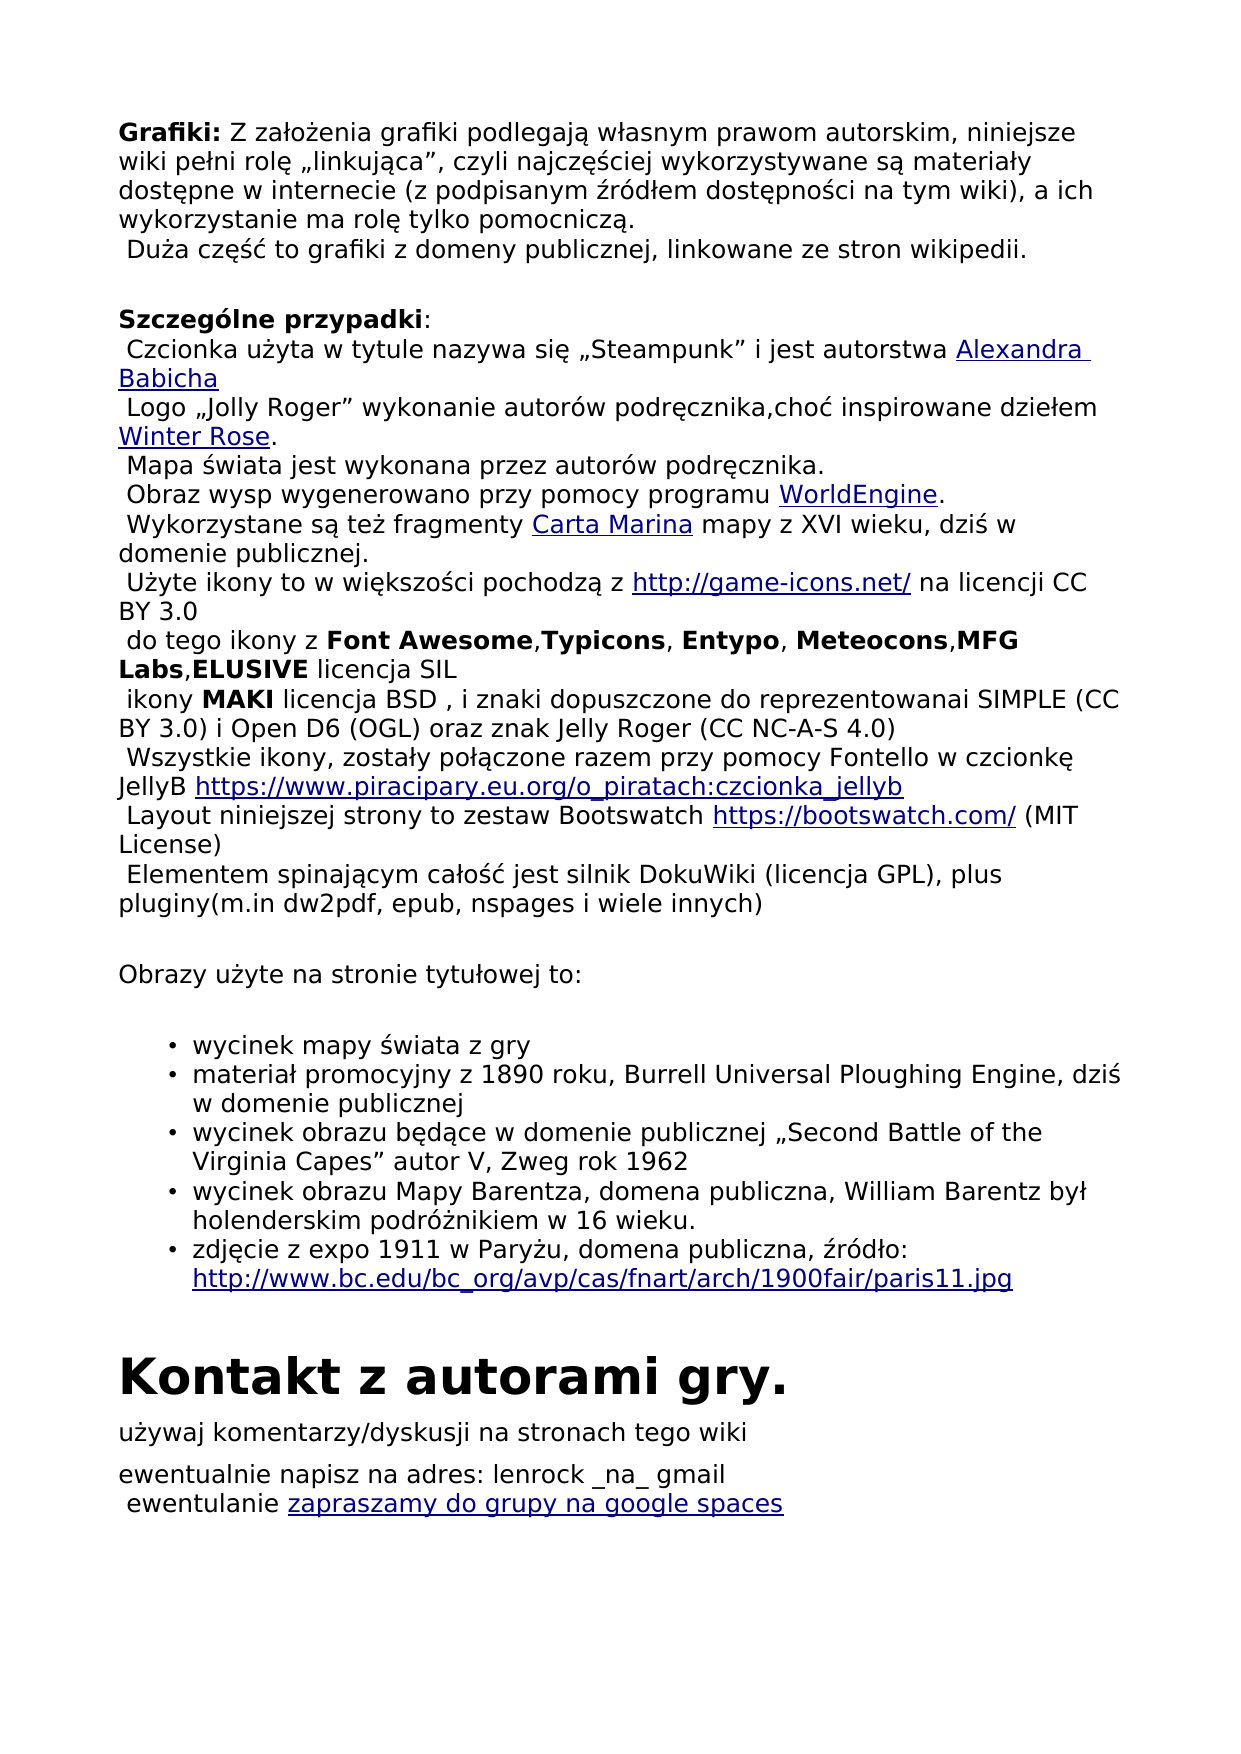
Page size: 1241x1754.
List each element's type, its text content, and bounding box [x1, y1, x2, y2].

list wycinek mapy świata z gry [177, 1031, 1122, 1060]
text ewentualnie napisz na adres: lenrock _na_ gmail ewentulanie zapraszamy do grupy na google spaces [118, 1460, 1122, 1519]
text Obrazy użyte na stronie tytułowej to: [118, 960, 1122, 989]
text Grafiki: Z założenia grafiki podlegają własnym prawom autorskim, niniejsze wiki pełni rolę „linkująca”, czyli najczęściej wykorzystywane są materiały dostępne w internecie (z podpisanym źródłem dostępności na tym wiki), a ich wykorzystanie ma rolę tylko pomocniczą. Duża część to grafiki z domeny publicznej, linkowane ze stron wikipedii. [118, 118, 1122, 293]
list materiał promocyjny z 1890 roku, Burrell Universal Ploughing Engine, dziś w domenie publicznej [177, 1060, 1122, 1118]
subtitle Kontakt z autorami gry. [118, 1348, 1122, 1406]
list wycinek obrazu Mapy Barentza, domena publiczna, William Barentz był holenderskim podróżnikiem w 16 wieku. [177, 1177, 1122, 1235]
text używaj komentarzy/dyskusji na stronach tego wiki [118, 1419, 1122, 1448]
text Szczególne przypadki: Czcionka użyta w tytule nazywa się „Steampunk” i jest autorstwa Alexandra Babicha Logo „Jolly Roger” wykonanie autorów podręcznika,choć inspirowane dziełem Winter Rose. Mapa świata jest wykonana przez autorów podręcznika. Obraz wysp wygenerowano przy pomocy programu WorldEngine. Wykorzystane są też fragmenty Carta Marina mapy z XVI wieku, dziś w domenie publicznej. Użyte ikony to w większości pochodzą z http://game-icons.net/ na licencji CC BY 3.0 do tego ikony z Font Awesome,Typicons, Entypo, Meteocons,MFG Labs,ELUSIVE licencja SIL ikony MAKI licencja BSD , i znaki dopuszczone do reprezentowanai SIMPLE (CC BY 3.0) i Open D6 (OGL) oraz znak Jelly Roger (CC NC-A-S 4.0) Wszystkie ikony, zostały połączone razem przy pomocy Fontello w czcionkę JellyB https://www.piracipary.eu.org/o_piratach:czcionka_jellyb Layout niniejszej strony to zestaw Bootswatch https://bootswatch.com/ (MIT License) Elementem spinającym całość jest silnik DokuWiki (licencja GPL), plus pluginy(m.in dw2pdf, epub, nspages i wiele innych) [118, 306, 1122, 947]
list zdjęcie z expo 1911 w Paryżu, domena publiczna, źródło: http://www.bc.edu/bc_org/avp/cas/fnart/arch/1900fair/paris11.jpg [177, 1235, 1122, 1293]
list wycinek obrazu będące w domenie publicznej „Second Battle of the Virginia Capes” autor V, Zweg rok 1962 [177, 1118, 1122, 1177]
